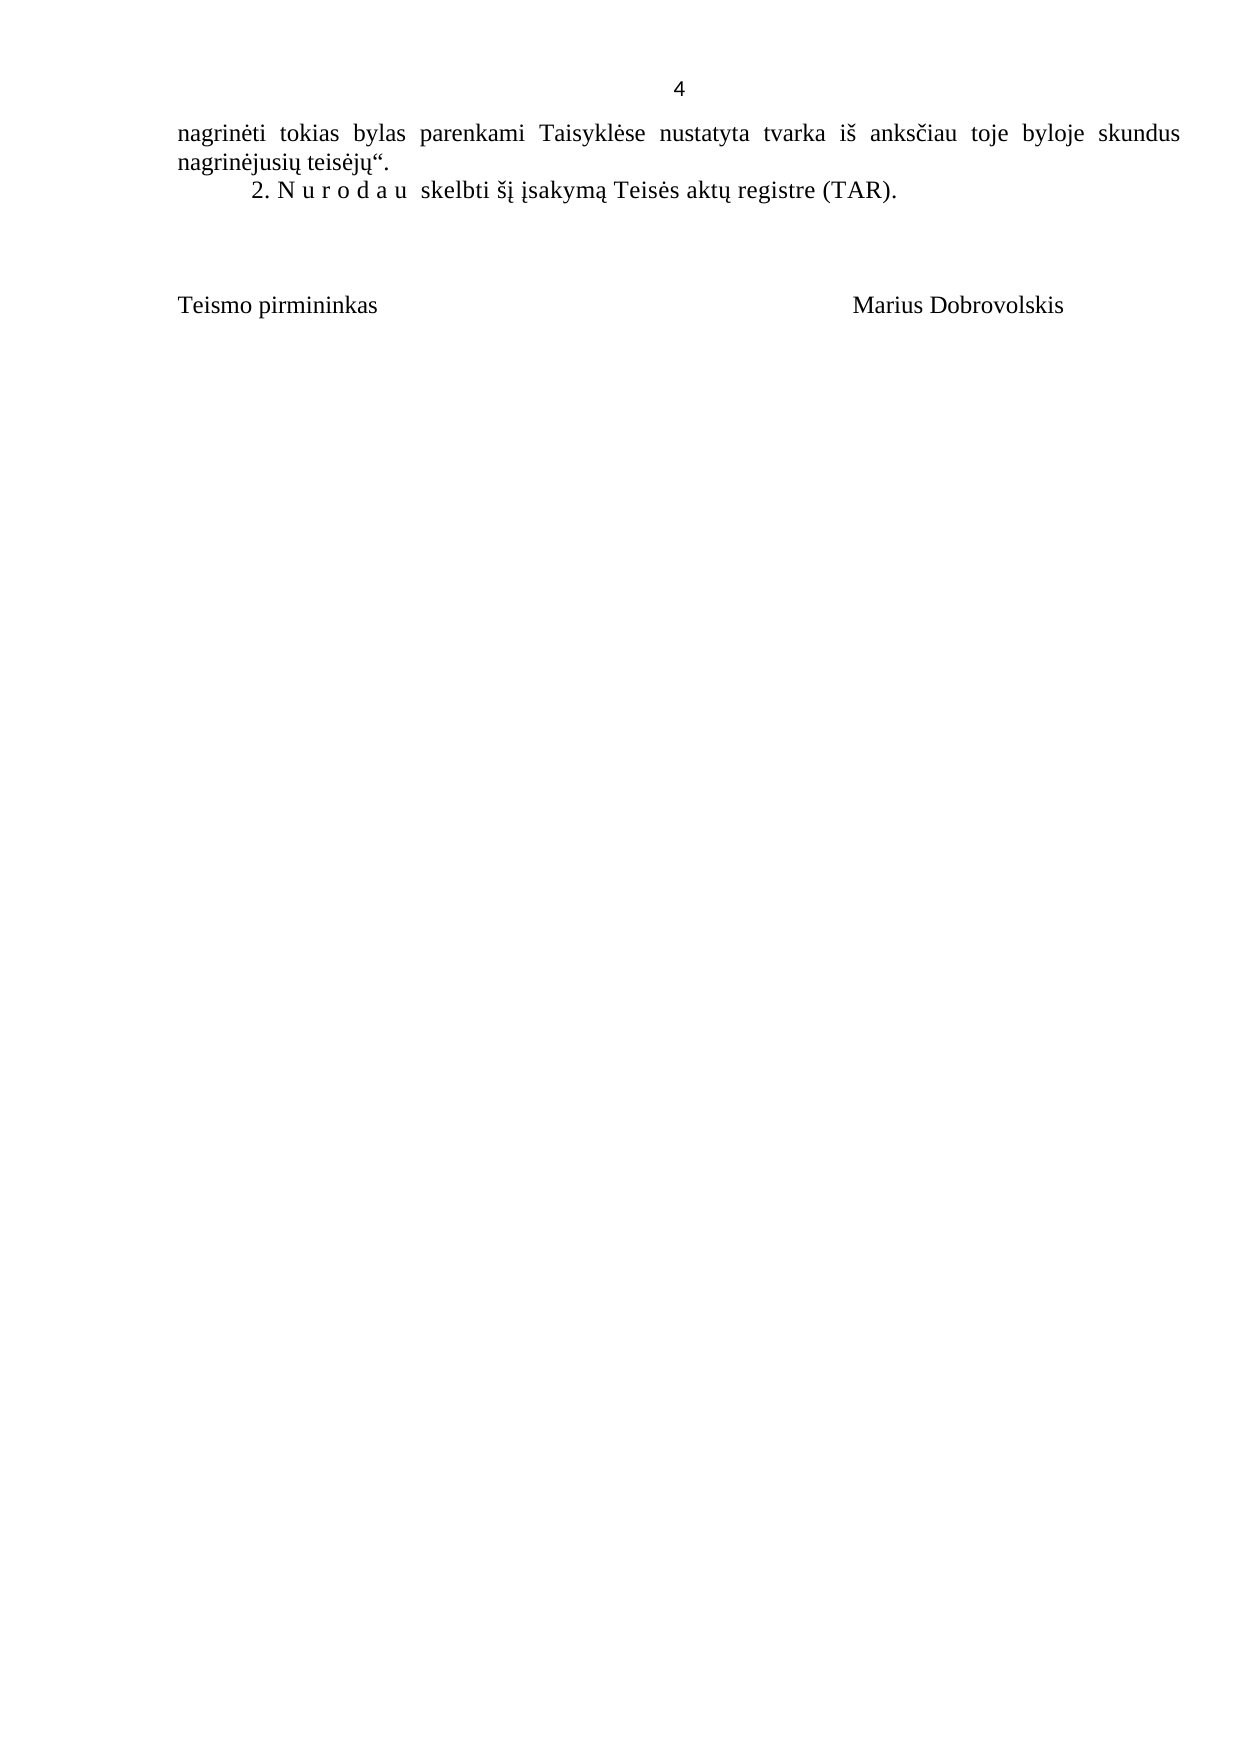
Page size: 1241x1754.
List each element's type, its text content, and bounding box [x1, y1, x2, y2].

text Teismo pirmininkas Marius Dobrovolskis [177, 291, 1181, 319]
text nagrinėti tokias bylas parenkami Taisyklėse nustatyta tvarka iš anksčiau toje byloje skundus nagrinėjusių teisėjų“. [177, 118, 1181, 176]
text 2. N u r o d a u skelbti šį įsakymą Teisės aktų registre (TAR). [177, 176, 1181, 204]
